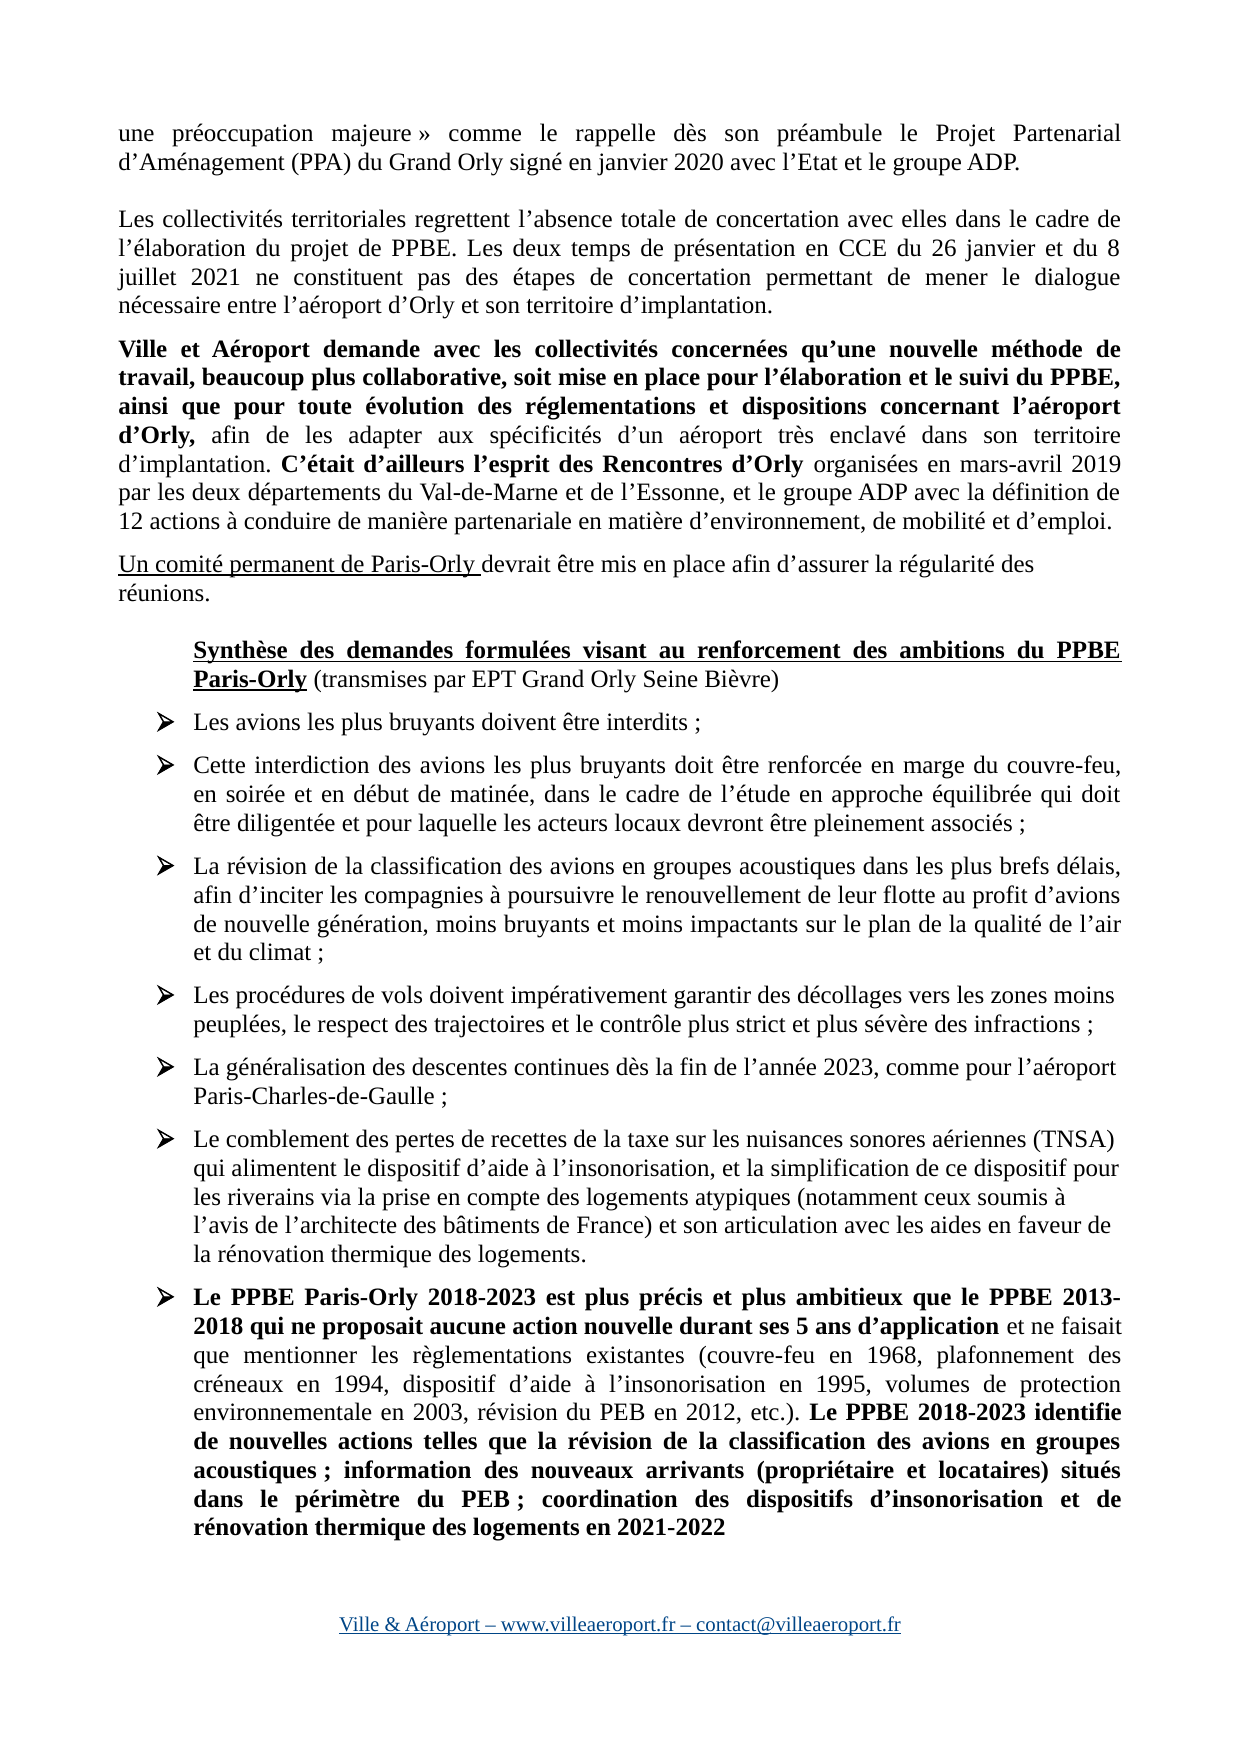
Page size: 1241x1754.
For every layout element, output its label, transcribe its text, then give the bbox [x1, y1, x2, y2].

list Les procédures de vols doivent impérativement garantir des décollages vers les zones moins peuplées, le respect des trajectoires et le contrôle plus strict et plus sévère des infractions ; [156, 981, 1122, 1038]
list Les avions les plus bruyants doivent être interdits ; [156, 707, 1122, 736]
list La généralisation des descentes continues dès la fin de l’année 2023, comme pour l’aéroport Paris-Charles-de-Gaulle ; [156, 1052, 1122, 1110]
list Cette interdiction des avions les plus bruyants doit être renforcée en marge du couvre-feu, en soirée et en début de matinée, dans le cadre de l’étude en approche équilibrée qui doit être diligentée et pour laquelle les acteurs locaux devront être pleinement associés ; [156, 751, 1122, 837]
text une préoccupation majeure » comme le rappelle dès son préambule le Projet Partenarial d’Aménagement (PPA) du Grand Orly signé en janvier 2020 avec l’Etat et le groupe ADP. [118, 118, 1122, 176]
list Synthèse des demandes formulées visant au renforcement des ambitions du PPBE Paris-Orly (transmises par EPT Grand Orly Seine Bièvre) [156, 636, 1122, 693]
text Les collectivités territoriales regrettent l’absence totale de concertation avec elles dans le cadre de l’élaboration du projet de PPBE. Les deux temps de présentation en CCE du 26 janvier et du 8 juillet 2021 ne constituent pas des étapes de concertation permettant de mener le dialogue nécessaire entre l’aéroport d’Orly et son territoire d’implantation. [118, 204, 1122, 319]
list La révision de la classification des avions en groupes acoustiques dans les plus brefs délais, afin d’inciter les compagnies à poursuivre le renouvellement de leur flotte au profit d’avions de nouvelle génération, moins bruyants et moins impactants sur le plan de la qualité de l’air et du climat ; [156, 851, 1122, 966]
text Un comité permanent de Paris-Orly devrait être mis en place afin d’assurer la régularité des réunions. [118, 549, 1122, 607]
list Le PPBE Paris-Orly 2018-2023 est plus précis et plus ambitieux que le PPBE 2013-2018 qui ne proposait aucune action nouvelle durant ses 5 ans d’application et ne faisait que mentionner les règlementations existantes (couvre-feu en 1968, plafonnement des créneaux en 1994, dispositif d’aide à l’insonorisation en 1995, volumes de protection environnementale en 2003, révision du PEB en 2012, etc.). Le PPBE 2018-2023 identifie de nouvelles actions telles que la révision de la classification des avions en groupes acoustiques ; information des nouveaux arrivants (propriétaire et locataires) situés dans le périmètre du PEB ; coordination des dispositifs d’insonorisation et de rénovation thermique des logements en 2021-2022 [156, 1282, 1122, 1541]
text Ville et Aéroport demande avec les collectivités concernées qu’une nouvelle méthode de travail, beaucoup plus collaborative, soit mise en place pour l’élaboration et le suivi du PPBE, ainsi que pour toute évolution des réglementations et dispositions concernant l’aéroport d’Orly, afin de les adapter aux spécificités d’un aéroport très enclavé dans son territoire d’implantation. C’était d’ailleurs l’esprit des Rencontres d’Orly organisées en mars-avril 2019 par les deux départements du Val-de-Marne et de l’Essonne, et le groupe ADP avec la définition de 12 actions à conduire de manière partenariale en matière d’environnement, de mobilité et d’emploi. [118, 334, 1122, 535]
list Le comblement des pertes de recettes de la taxe sur les nuisances sonores aériennes (TNSA) qui alimentent le dispositif d’aide à l’insonorisation, et la simplification de ce dispositif pour les riverains via la prise en compte des logements atypiques (notamment ceux soumis à l’avis de l’architecte des bâtiments de France) et son articulation avec les aides en faveur de la rénovation thermique des logements. [156, 1124, 1122, 1268]
